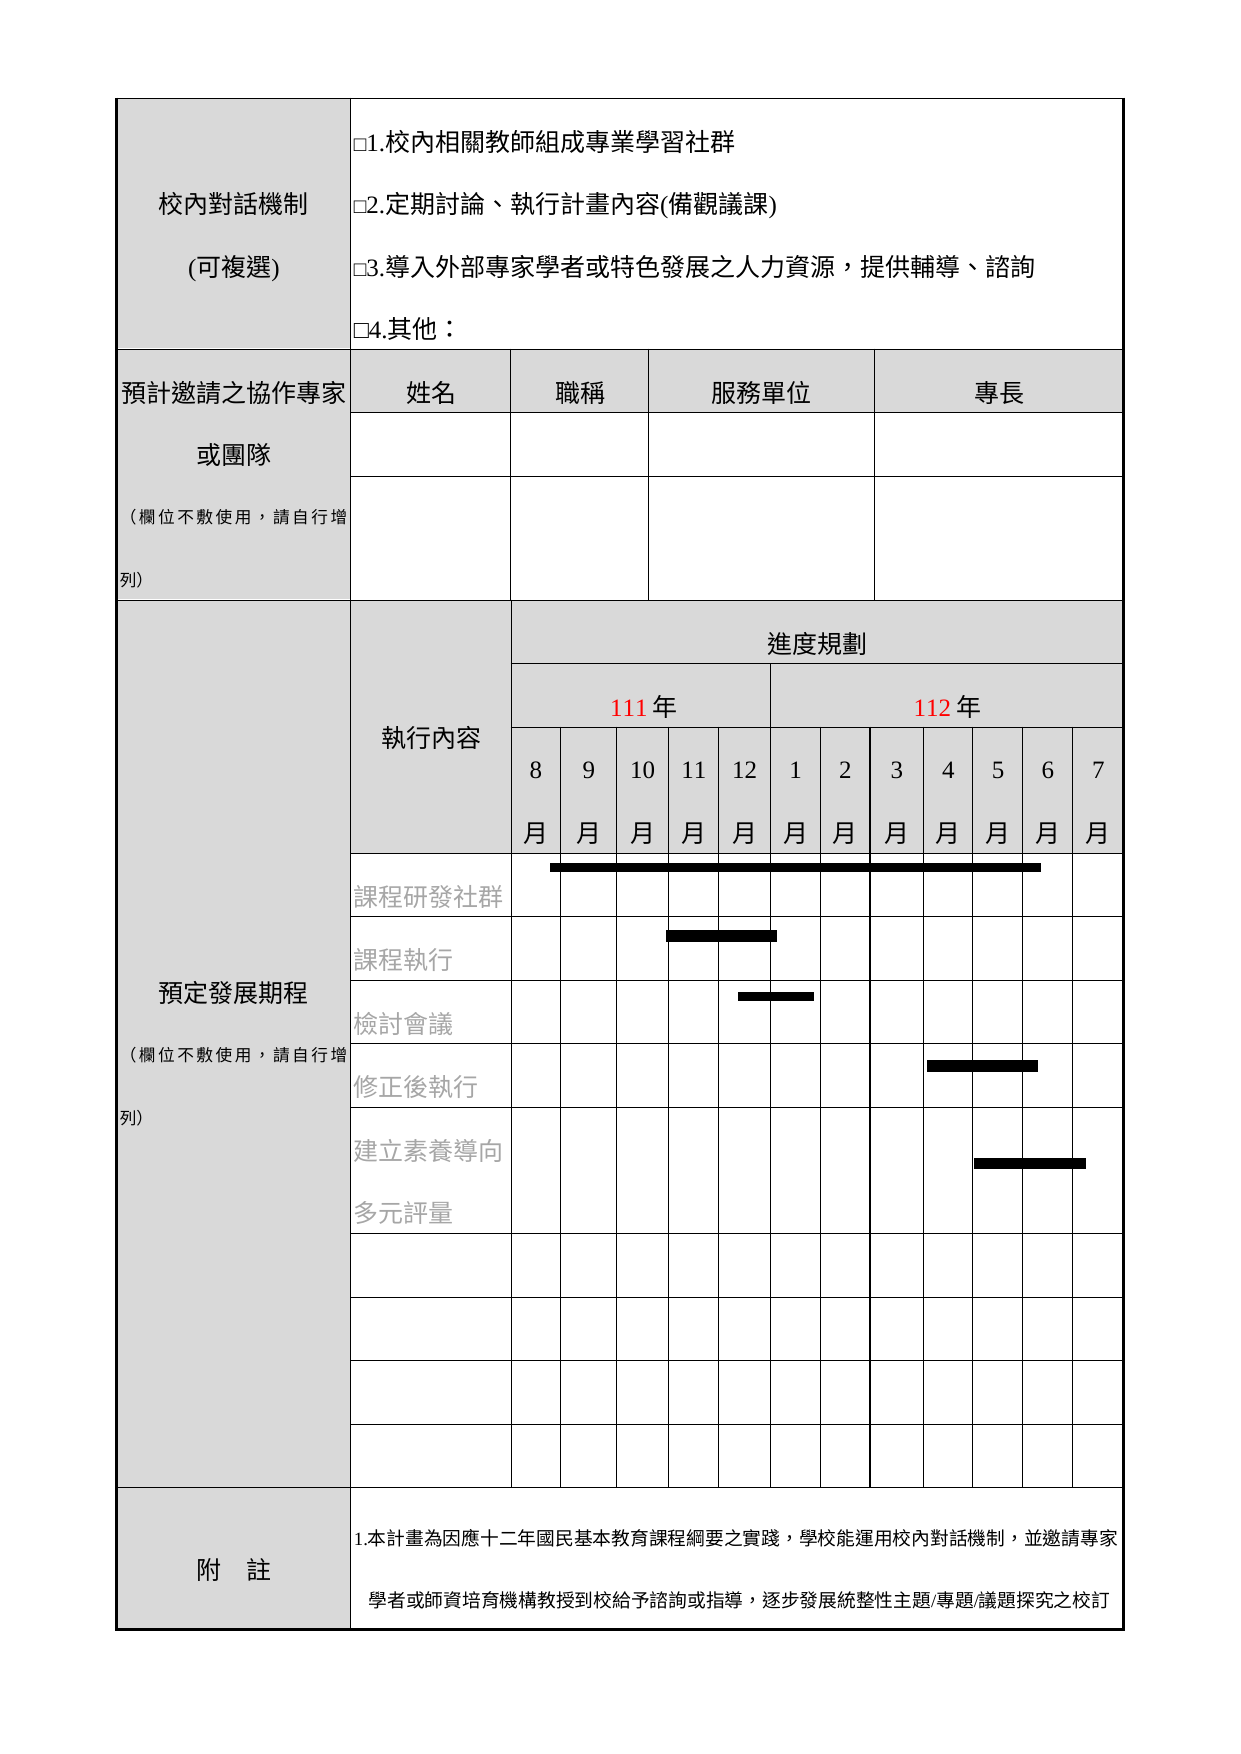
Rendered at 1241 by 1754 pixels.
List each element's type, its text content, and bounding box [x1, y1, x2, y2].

table_cell □1.校內相關教師組成專業學習社群 □2.定期討論、執行計畫內容(備觀議課) □3.導入外部專家學者或特色發展之人力資源，提供輔導、諮詢 □4.其他： [351, 99, 1122, 348]
table_cell [924, 1234, 972, 1296]
table_cell [1073, 854, 1122, 916]
table_cell 校內對話機制 (可複選) [118, 99, 350, 348]
table_cell [771, 1361, 820, 1423]
table_cell [617, 981, 668, 1043]
table_cell [924, 854, 972, 863]
table_cell [719, 1425, 770, 1487]
table_cell 12 月 [719, 728, 770, 853]
table_cell [511, 413, 648, 476]
table_cell [669, 1298, 718, 1360]
table_cell [617, 1234, 668, 1296]
table_cell [669, 872, 718, 916]
table_cell [1073, 1108, 1122, 1233]
table_cell [924, 1425, 972, 1487]
table_cell [771, 872, 820, 916]
table_cell 5 月 [973, 728, 1022, 853]
table_cell [821, 1425, 869, 1487]
table_cell [669, 854, 718, 863]
table_cell 執行內容 [351, 601, 511, 853]
table_cell [561, 1361, 616, 1423]
table_cell [351, 1361, 511, 1423]
table_cell [871, 854, 923, 863]
table_cell [1023, 1044, 1072, 1107]
table_cell [511, 477, 648, 599]
table_cell [351, 1234, 511, 1296]
table_cell [771, 854, 820, 863]
table_cell [973, 854, 1022, 863]
table_cell [719, 917, 770, 930]
table_cell [719, 1044, 770, 1107]
table_cell [875, 413, 1122, 476]
table_cell [1023, 1234, 1072, 1296]
table_cell [719, 1361, 770, 1423]
table_cell [669, 1361, 718, 1423]
table_cell 11 月 [669, 728, 718, 853]
table_cell [617, 1361, 668, 1423]
table_cell [669, 942, 718, 980]
table_cell [561, 872, 616, 916]
table_cell [649, 477, 874, 599]
table_cell [973, 981, 1022, 1043]
table_cell [973, 1044, 1022, 1060]
table_cell [1073, 981, 1122, 1043]
table_cell [351, 413, 510, 476]
table_cell 專長 [875, 350, 1122, 412]
table_cell [821, 1361, 869, 1423]
table_cell [512, 917, 560, 980]
table_cell 1.本計畫為因應十二年國民基本教育課程綱要之實踐，學校能運用校內對話機制，並邀請專家學者或師資培育機構教授到校給予諮詢或指導，逐步發展統整性主題/專題/議題探究之校訂 [351, 1488, 1122, 1628]
table_cell [351, 1298, 511, 1360]
table_cell 6 月 [1023, 728, 1072, 853]
table_cell [1023, 917, 1072, 980]
table_cell [719, 1234, 770, 1296]
table_cell [1073, 917, 1122, 980]
table_cell 10 月 [617, 728, 668, 853]
table_cell [561, 1425, 616, 1487]
table_cell [871, 1108, 923, 1233]
table_cell [875, 477, 1122, 599]
table_cell 修正後執行 [351, 1044, 511, 1107]
table_cell [1073, 1425, 1122, 1487]
table_cell 8 月 [512, 728, 560, 853]
table_cell [973, 1108, 1022, 1233]
table_cell 4 月 [924, 728, 972, 853]
table_cell [973, 872, 1022, 916]
table_cell [669, 1044, 718, 1107]
table_cell [719, 1298, 770, 1360]
table_cell [669, 917, 718, 930]
table_cell [719, 942, 770, 980]
table_cell [512, 1298, 560, 1360]
table_cell [821, 1044, 869, 1107]
table_cell [771, 917, 820, 980]
table_cell [924, 1108, 972, 1233]
table_cell 職稱 [511, 350, 648, 412]
table_cell [669, 1234, 718, 1296]
table_cell [561, 854, 616, 863]
table_cell [1073, 1234, 1122, 1296]
table_cell [871, 1298, 923, 1360]
table_cell [871, 872, 923, 916]
table_cell [821, 872, 869, 916]
table_cell [561, 917, 616, 980]
table_cell [512, 854, 560, 916]
table_cell [821, 854, 869, 863]
table_cell 112年 [771, 664, 1122, 727]
table_cell [1023, 981, 1072, 1043]
table_cell [617, 1298, 668, 1360]
table_cell [871, 1425, 923, 1487]
table_cell [973, 1361, 1022, 1423]
table_cell [871, 917, 923, 980]
table_cell [871, 1361, 923, 1423]
table_cell [821, 1108, 869, 1233]
table_cell [512, 1234, 560, 1296]
table_cell [617, 1044, 668, 1107]
table_cell [771, 1298, 820, 1360]
table_cell [821, 1234, 869, 1296]
table_cell [617, 1108, 668, 1233]
table_cell [1023, 854, 1072, 916]
table_cell [617, 854, 668, 863]
table_cell [649, 413, 874, 476]
table_cell 預定發展期程 （欄位不敷使用，請自行增列） [118, 601, 350, 1487]
table_cell 建立素養導向多元評量 [351, 1108, 511, 1233]
table_cell [512, 981, 560, 1043]
table_cell [669, 1425, 718, 1487]
table_cell [561, 1234, 616, 1296]
table_cell [1023, 1298, 1072, 1360]
table_cell [771, 1108, 820, 1233]
table_cell [561, 981, 616, 1043]
table_cell 課程執行 [351, 917, 511, 980]
table_cell [561, 1044, 616, 1107]
table_cell [512, 1044, 560, 1107]
table_cell [1073, 1298, 1122, 1360]
table_cell [1073, 1044, 1122, 1107]
table_cell 111年 [512, 664, 770, 727]
table_cell [719, 981, 770, 1043]
table_cell [617, 917, 668, 980]
table_cell 3 月 [871, 728, 923, 853]
table_cell [1023, 1425, 1072, 1487]
table_cell [924, 872, 972, 916]
table_cell [1023, 1169, 1072, 1233]
table_cell 姓名 [351, 350, 510, 412]
table_cell [821, 981, 869, 1043]
table_cell 進度規劃 [512, 601, 1122, 663]
table_cell [771, 1234, 820, 1296]
table_cell [719, 1108, 770, 1233]
table_cell [617, 872, 668, 916]
table_cell [821, 1298, 869, 1360]
table_cell 預計邀請之協作專家或團隊 （欄位不敷使用，請自行增列） [118, 350, 350, 599]
table_cell 2 月 [821, 728, 869, 853]
table_cell [771, 981, 820, 1043]
table_cell [669, 981, 718, 1043]
table_cell [351, 1425, 511, 1487]
table_cell [1023, 1361, 1072, 1423]
table_cell [973, 1234, 1022, 1296]
table_cell [924, 1298, 972, 1360]
table_cell [973, 1072, 1022, 1107]
table_cell 7 月 [1073, 728, 1122, 853]
table_cell [561, 1108, 616, 1233]
table_cell [512, 1361, 560, 1423]
table_cell [821, 917, 869, 980]
table_cell [871, 1044, 923, 1107]
table_cell [771, 1425, 820, 1487]
table_cell [669, 1108, 718, 1233]
table_cell [871, 1234, 923, 1296]
table_cell [871, 981, 923, 1043]
table_cell [771, 1044, 820, 1107]
table_cell 1 月 [771, 728, 820, 853]
table_cell [617, 1425, 668, 1487]
table_cell [1023, 1108, 1072, 1158]
table_cell [973, 917, 1022, 980]
table_cell 檢討會議 [351, 981, 511, 1043]
table_cell [924, 917, 972, 980]
table_cell [924, 1044, 972, 1107]
table_cell [973, 1298, 1022, 1360]
table_cell 附 註 [118, 1488, 350, 1628]
table_cell [512, 1108, 560, 1233]
table_cell [973, 1425, 1022, 1487]
table_cell [719, 872, 770, 916]
table_cell [924, 981, 972, 1043]
table_cell [351, 477, 510, 599]
table_cell 9 月 [561, 728, 616, 853]
table_cell 課程研發社群 [351, 854, 511, 916]
table_cell [512, 1425, 560, 1487]
table_cell [561, 1298, 616, 1360]
table_cell 服務單位 [649, 350, 874, 412]
table_cell [1073, 1361, 1122, 1423]
table_cell [924, 1361, 972, 1423]
table_cell [719, 854, 770, 863]
